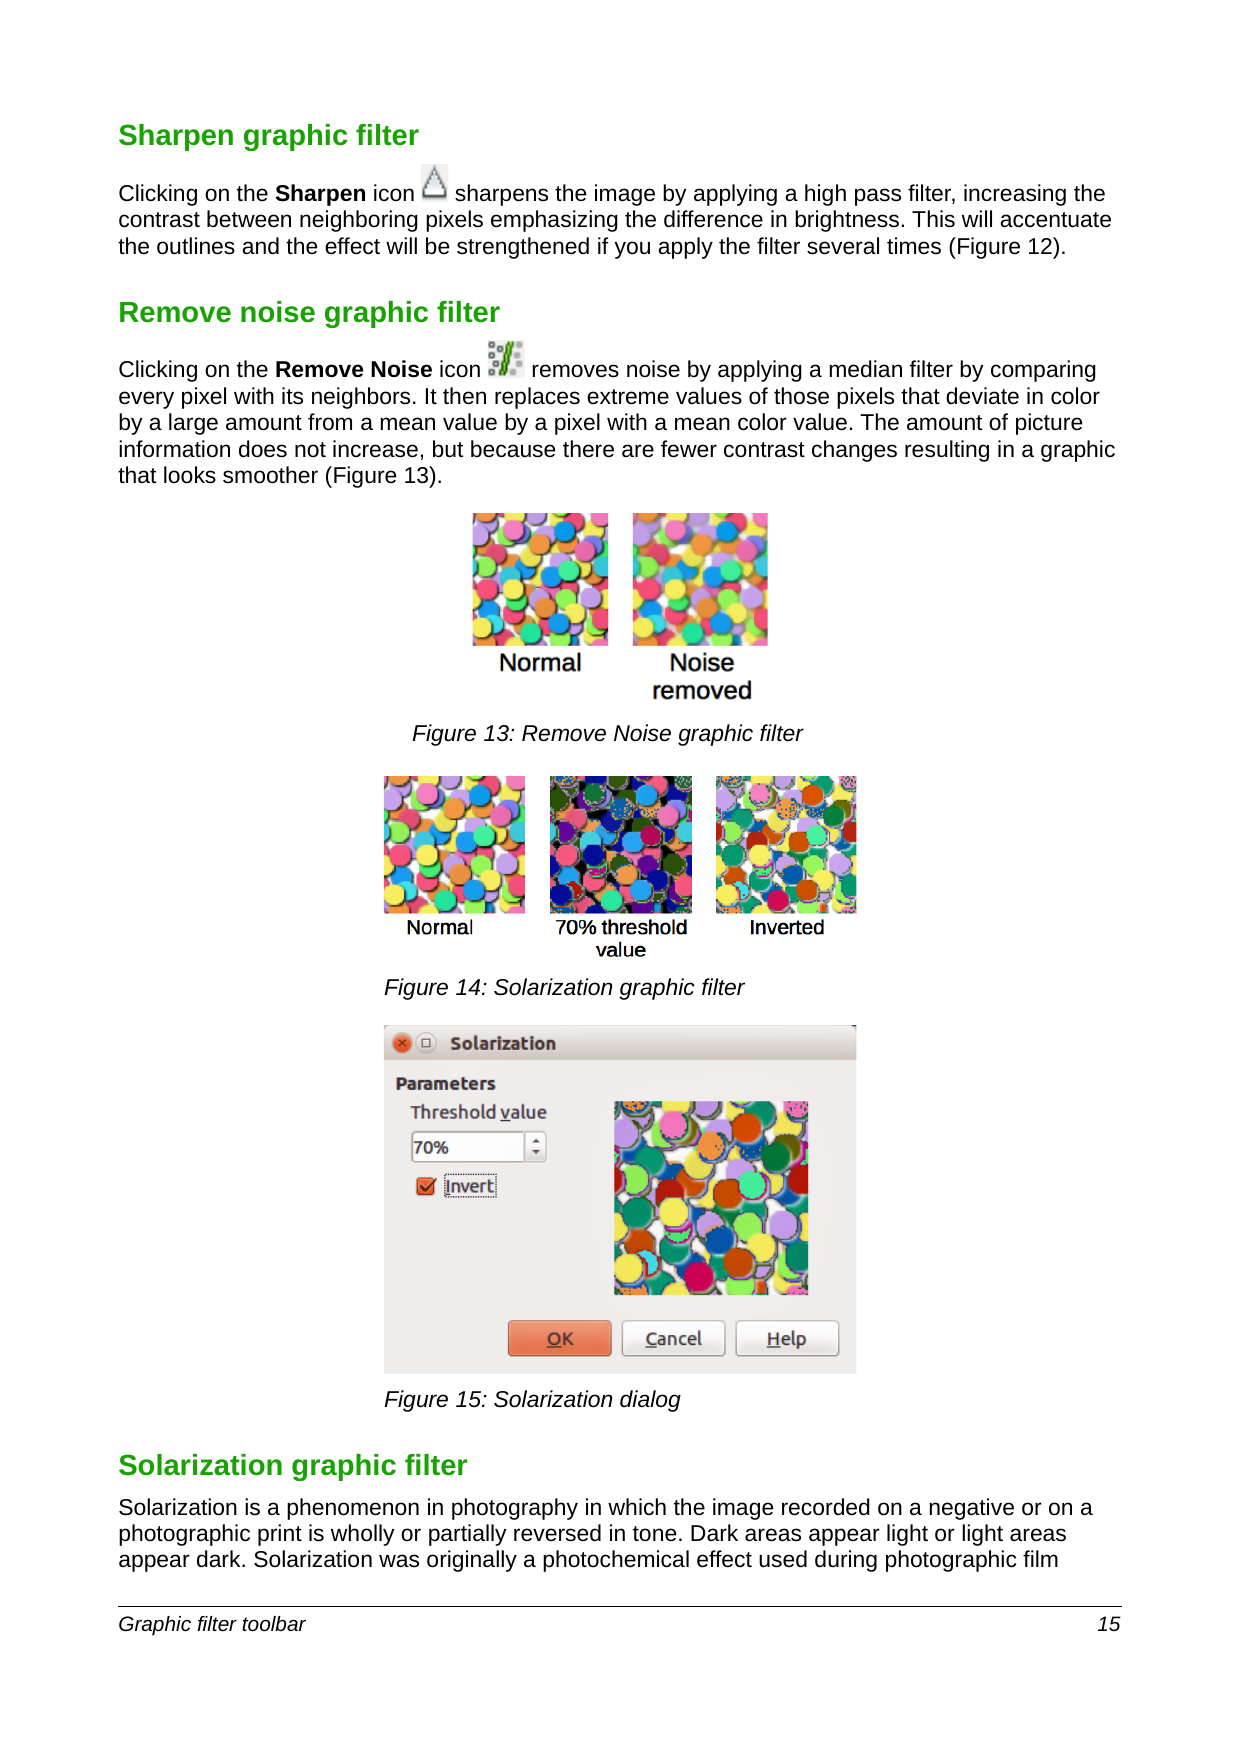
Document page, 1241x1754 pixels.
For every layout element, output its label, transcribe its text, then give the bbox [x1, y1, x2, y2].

subtitle Solarization graphic filter [118, 1448, 1122, 1481]
text Clicking on the Remove Noise icon removes noise by applying a median filter by comparing every pixel with its neighbors. It then replaces extreme values of those pixels that deviate in color by a large amount from a mean value by a pixel with a mean color value. The amount of picture information does not increase, but because there are fewer contrast changes resulting in a graphic that looks smoother (Figure 13). [118, 341, 1122, 488]
text Figure 13: Remove Noise graphic filter [412, 720, 828, 747]
subtitle Sharpen graphic filter [118, 118, 1122, 152]
text Figure 15: Solarization dialog [384, 1386, 856, 1412]
picture [472, 513, 768, 708]
text Figure 14: Solarization graphic filter [384, 974, 856, 1001]
picture [421, 164, 449, 202]
text Clicking on the Sharpen icon sharpens the image by applying a high pass filter, increasing the contrast between neighboring pixels emphasizing the difference in brightness. This will accentuate the outlines and the effect will be strengthened if you apply the filter several times (Figure 12). [118, 164, 1122, 259]
picture [383, 1025, 857, 1374]
picture [383, 776, 857, 962]
picture [487, 340, 525, 378]
text Solarization is a phenomenon in photography in which the image recorded on a negative or on a photographic print is wholly or partially reversed in tone. Dark areas appear light or light areas appear dark. Solarization was originally a photochemical effect used during photographic film [118, 1494, 1122, 1573]
subtitle Remove noise graphic filter [118, 294, 1122, 328]
